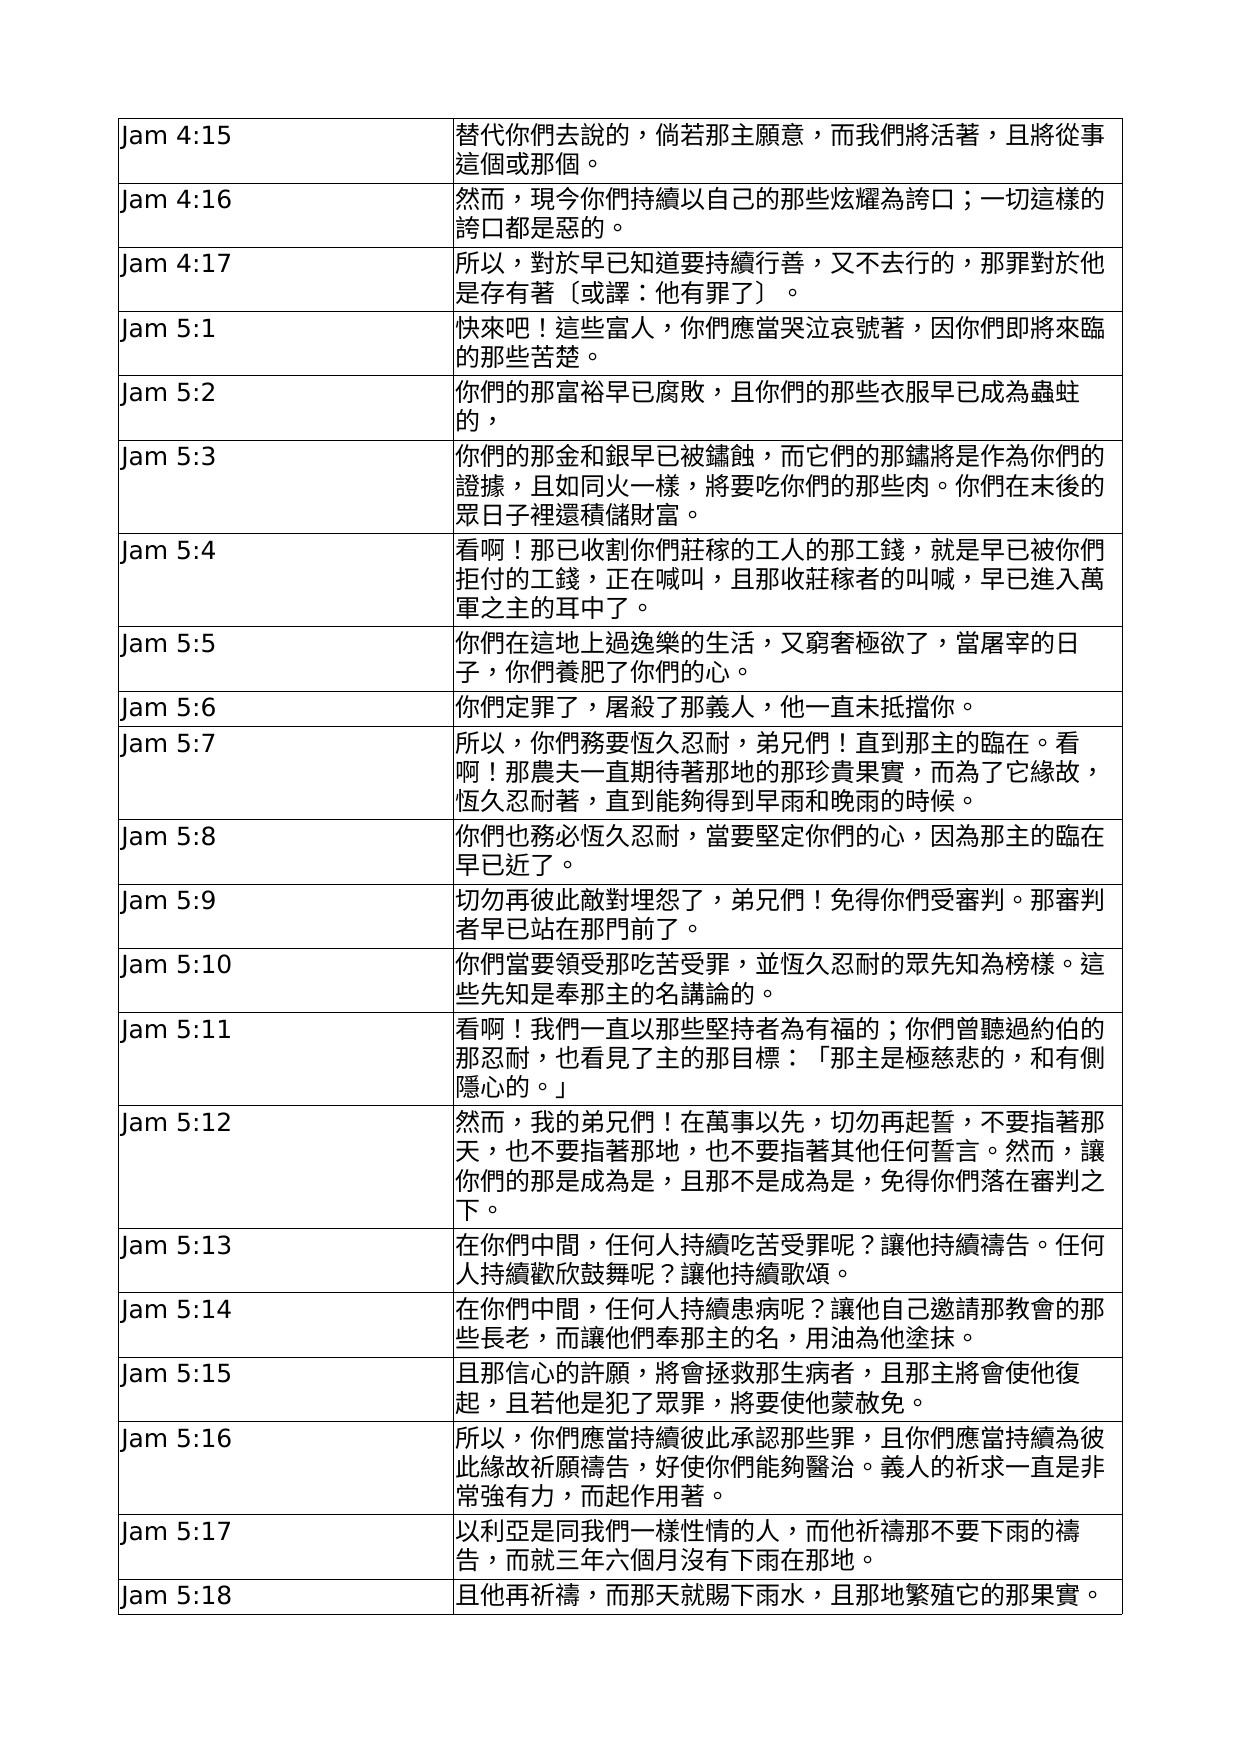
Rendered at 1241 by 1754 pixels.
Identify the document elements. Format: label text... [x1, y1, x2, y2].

table_cell 以利亞是同我們一樣性情的人，而他祈禱那不要下雨的禱告，而就三年六個月沒有下雨在那地。 [454, 1515, 1122, 1578]
table_cell 你們也務必恆久忍耐，當要堅定你們的心，因為那主的臨在早已近了。 [454, 820, 1122, 883]
table_cell Jam 5:2 [119, 376, 453, 439]
table_cell 你們在這地上過逸樂的生活，又窮奢極欲了，當屠宰的日子，你們養肥了你們的心。 [454, 627, 1122, 691]
table_cell 然而，我的弟兄們！在萬事以先，切勿再起誓，不要指著那天，也不要指著那地，也不要指著其他任何誓言。然而，讓你們的那是成為是，且那不是成為是，免得你們落在審判之下。 [454, 1106, 1122, 1228]
table_cell Jam 5:6 [119, 692, 453, 726]
table_cell 你們當要領受那吃苦受罪，並恆久忍耐的眾先知為榜樣。這些先知是奉那主的名講論的。 [454, 949, 1122, 1012]
table_cell Jam 5:8 [119, 820, 453, 883]
table_cell 看啊！我們一直以那些堅持者為有福的；你們曾聽過約伯的那忍耐，也看見了主的那目標：「那主是極慈悲的，和有側隱心的。」 [454, 1013, 1122, 1105]
table_cell 所以，對於早已知道要持續行善，又不去行的，那罪對於他是存有著〔或譯：他有罪了〕。 [454, 248, 1122, 311]
table_cell 且那信心的許願，將會拯救那生病者，且那主將會使他復起，且若他是犯了眾罪，將要使他蒙赦免。 [454, 1358, 1122, 1421]
table_cell Jam 5:13 [119, 1229, 453, 1292]
table_cell 且他再祈禱，而那天就賜下雨水，且那地繁殖它的那果實。 [454, 1580, 1122, 1614]
table_cell Jam 5:5 [119, 627, 453, 691]
table_cell Jam 4:15 [119, 119, 453, 182]
table_cell Jam 5:9 [119, 885, 453, 948]
table_cell 你們定罪了，屠殺了那義人，他一直未抵擋你。 [454, 692, 1122, 726]
table_cell 所以，你們應當持續彼此承認那些罪，且你們應當持續為彼此緣故祈願禱告，好使你們能夠醫治。義人的祈求一直是非常強有力，而起作用著。 [454, 1422, 1122, 1514]
table_cell Jam 5:4 [119, 534, 453, 626]
table_cell 切勿再彼此敵對埋怨了，弟兄們！免得你們受審判。那審判者早已站在那門前了。 [454, 885, 1122, 948]
table_cell 你們的那金和銀早已被鏽蝕，而它們的那鏽將是作為你們的證據，且如同火一樣，將要吃你們的那些肉。你們在末後的眾日子裡還積儲財富。 [454, 441, 1122, 533]
table_cell Jam 5:1 [119, 312, 453, 375]
table_cell 在你們中間，任何人持續吃苦受罪呢？讓他持續禱告。任何人持續歡欣鼓舞呢？讓他持續歌頌。 [454, 1229, 1122, 1292]
table_cell 所以，你們務要恆久忍耐，弟兄們！直到那主的臨在。看啊！那農夫一直期待著那地的那珍貴果實，而為了它緣故，恆久忍耐著，直到能夠得到早雨和晚雨的時候。 [454, 727, 1122, 819]
table_cell Jam 5:3 [119, 441, 453, 533]
table_cell Jam 5:15 [119, 1358, 453, 1421]
table_cell 看啊！那已收割你們莊稼的工人的那工錢，就是早已被你們拒付的工錢，正在喊叫，且那收莊稼者的叫喊，早已進入萬軍之主的耳中了。 [454, 534, 1122, 626]
table_cell Jam 5:16 [119, 1422, 453, 1514]
table_cell 你們的那富裕早已腐敗，且你們的那些衣服早已成為蟲蛀的， [454, 376, 1122, 439]
table_cell 快來吧！這些富人，你們應當哭泣哀號著，因你們即將來臨的那些苦楚。 [454, 312, 1122, 375]
table_cell 在你們中間，任何人持續患病呢？讓他自己邀請那教會的那些長老，而讓他們奉那主的名，用油為他塗抹。 [454, 1293, 1122, 1357]
table_cell 然而，現今你們持續以自己的那些炫耀為誇口；一切這樣的誇口都是惡的。 [454, 184, 1122, 247]
table_cell Jam 5:11 [119, 1013, 453, 1105]
table_cell Jam 5:10 [119, 949, 453, 1012]
table_cell Jam 5:18 [119, 1580, 453, 1614]
table_cell 替代你們去說的，倘若那主願意，而我們將活著，且將從事這個或那個。 [454, 119, 1122, 182]
table_cell Jam 4:16 [119, 184, 453, 247]
table_cell Jam 5:12 [119, 1106, 453, 1228]
table_cell Jam 4:17 [119, 248, 453, 311]
table_cell Jam 5:14 [119, 1293, 453, 1357]
table_cell Jam 5:17 [119, 1515, 453, 1578]
table_cell Jam 5:7 [119, 727, 453, 819]
